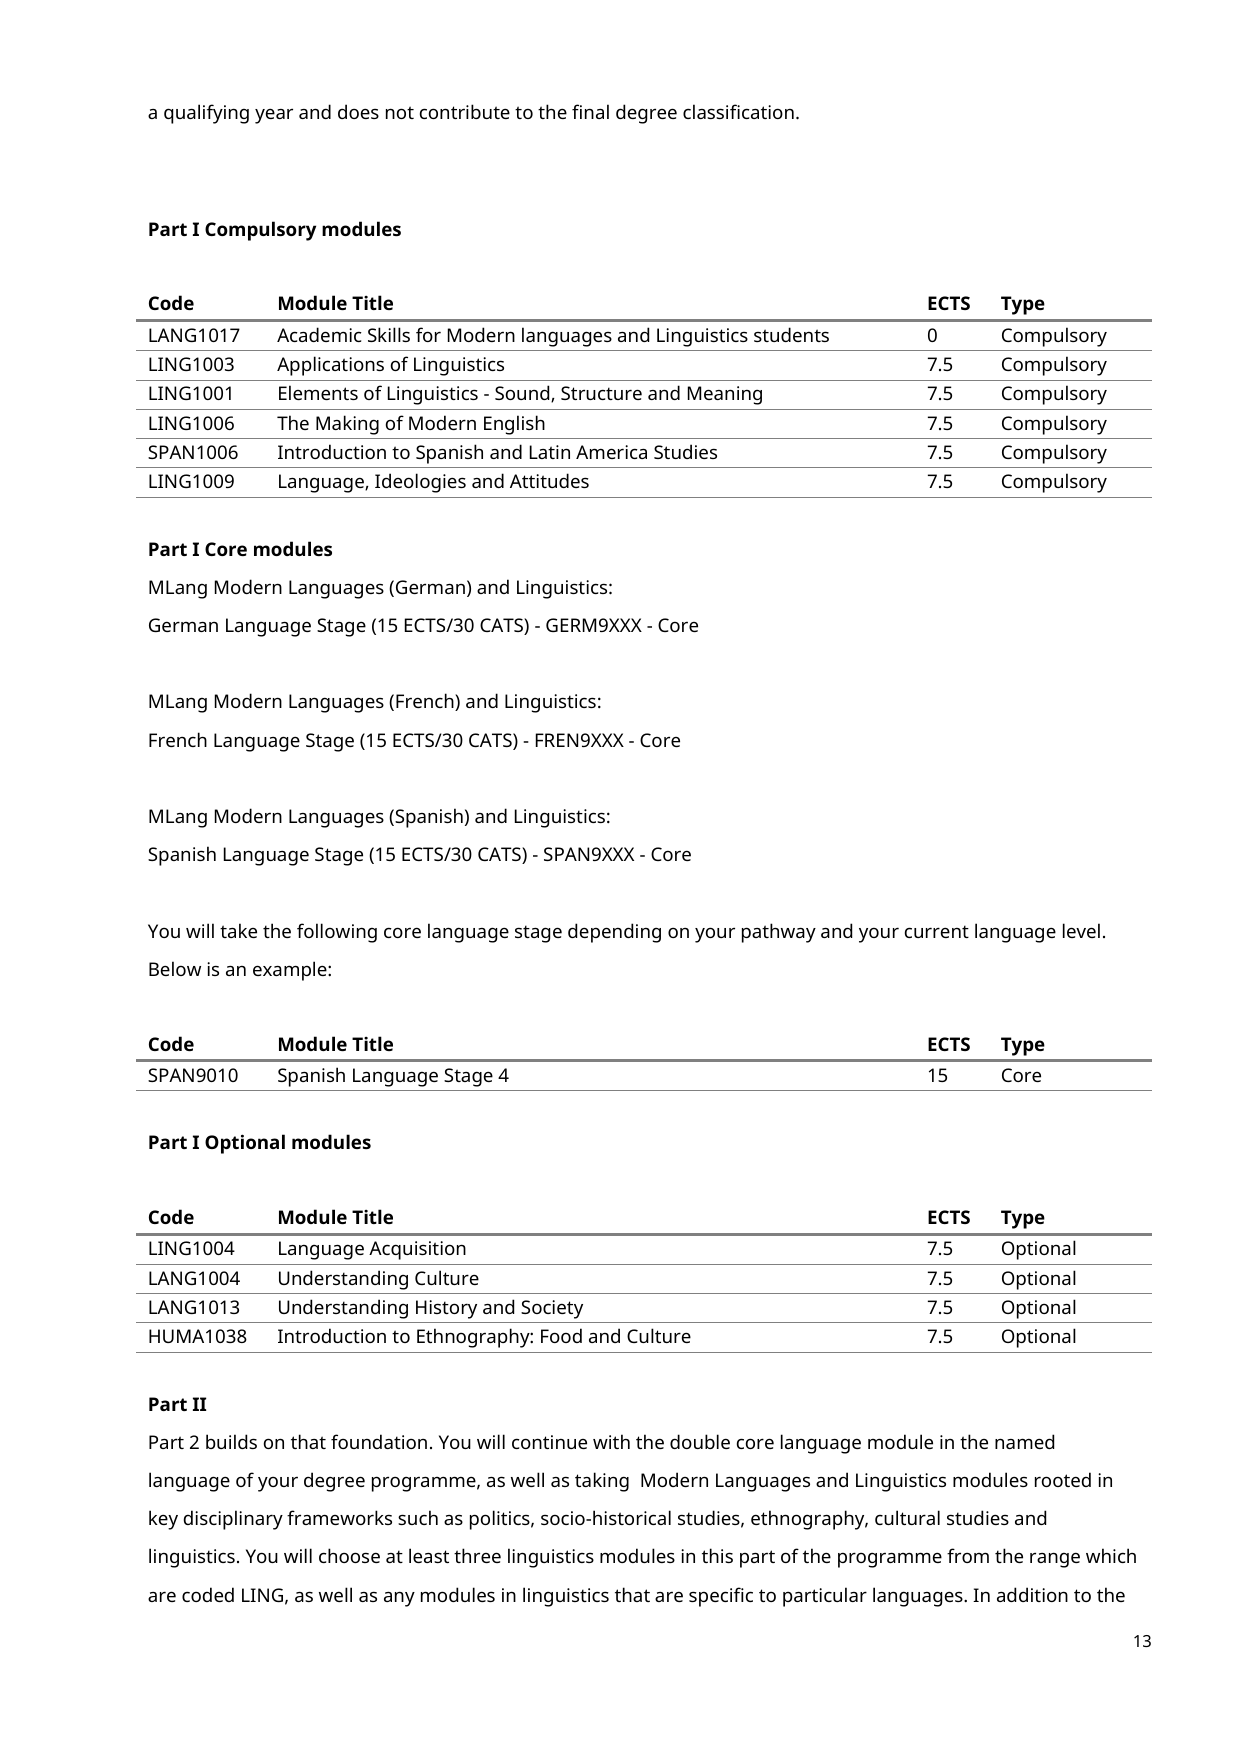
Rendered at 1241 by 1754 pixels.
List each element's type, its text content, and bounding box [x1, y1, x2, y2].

table_cell HUMA1038 [136, 1323, 266, 1352]
table_cell Type [989, 291, 1152, 319]
table_cell LING1006 [136, 410, 266, 438]
table_cell LANG1004 [136, 1265, 266, 1293]
table_cell Optional [989, 1294, 1152, 1322]
table_cell Type [989, 1204, 1152, 1232]
table_cell ECTS [916, 1031, 989, 1059]
table_cell Language Acquisition [266, 1236, 916, 1264]
table_cell 7.5 [916, 1236, 989, 1264]
table_cell Part I Optional modules [136, 1091, 1152, 1204]
table_cell 7.5 [916, 381, 989, 409]
table_cell LING1001 [136, 381, 266, 409]
table_cell SPAN9010 [136, 1062, 266, 1090]
table_cell Optional [989, 1236, 1152, 1264]
table_cell Compulsory [989, 322, 1152, 350]
table_cell Elements of Linguistics - Sound, Structure and Meaning [266, 381, 916, 409]
table_cell Compulsory [989, 410, 1152, 438]
table_cell Part I Compulsory modules [136, 178, 1152, 291]
table_cell Optional [989, 1323, 1152, 1352]
table_cell 7.5 [916, 1323, 989, 1352]
table_cell 7.5 [916, 468, 989, 497]
table_cell 7.5 [916, 410, 989, 438]
table_cell Type [989, 1031, 1152, 1059]
table_cell LANG1017 [136, 322, 266, 350]
table_cell Introduction to Spanish and Latin America Studies [266, 439, 916, 467]
table_cell LING1009 [136, 468, 266, 497]
table_cell 7.5 [916, 1265, 989, 1293]
table_cell Academic Skills for Modern languages and Linguistics students [266, 322, 916, 350]
table_cell Optional [989, 1265, 1152, 1293]
table_cell LING1004 [136, 1236, 266, 1264]
table_cell a qualifying year and does not contribute to the final degree classification. [136, 99, 1152, 178]
table_cell 7.5 [916, 351, 989, 379]
table_cell SPAN1006 [136, 439, 266, 467]
table_cell Understanding Culture [266, 1265, 916, 1293]
table_cell 15 [916, 1062, 989, 1090]
table_cell Code [136, 1031, 266, 1059]
table_cell Spanish Language Stage 4 [266, 1062, 916, 1090]
table_cell Part II Part 2 builds on that foundation. You will continue with the double core language module in the named language of your degree programme, as well as taking Modern Languages and Linguistics modules rooted in key disciplinary frameworks such as politics, socio-historical studies, ethnography, cultural studies and linguistics. You will choose at least three linguistics modules in this part of the programme from the range which are coded LING, as well as any modules in linguistics that are specific to particular languages. In addition to the [136, 1353, 1152, 1607]
table_cell Compulsory [989, 351, 1152, 379]
table_cell Module Title [266, 1204, 916, 1232]
table_cell LANG1013 [136, 1294, 266, 1322]
table_cell Applications of Linguistics [266, 351, 916, 379]
table_cell Code [136, 1204, 266, 1232]
table_cell 0 [916, 322, 989, 350]
table_cell Compulsory [989, 381, 1152, 409]
table_cell Compulsory [989, 439, 1152, 467]
table_cell Compulsory [989, 468, 1152, 497]
table_cell Core [989, 1062, 1152, 1090]
table_cell Language, Ideologies and Attitudes [266, 468, 916, 497]
table_cell Introduction to Ethnography: Food and Culture [266, 1323, 916, 1352]
table_cell 7.5 [916, 1294, 989, 1322]
table_cell Understanding History and Society [266, 1294, 916, 1322]
table_cell ECTS [916, 291, 989, 319]
table_cell Code [136, 291, 266, 319]
table_cell The Making of Modern English [266, 410, 916, 438]
table_cell Module Title [266, 1031, 916, 1059]
table_cell ECTS [916, 1204, 989, 1232]
table_cell Part I Core modules MLang Modern Languages (German) and Linguistics: German Language Stage (15 ECTS/30 CATS) - GERM9XXX - Core MLang Modern Languages (French) and Linguistics: French Language Stage (15 ECTS/30 CATS) - FREN9XXX - Core MLang Modern Languages (Spanish) and Linguistics: Spanish Language Stage (15 ECTS/30 CATS) - SPAN9XXX - Core You will take the following core language stage depending on your pathway and your current language level. Below is an example: [136, 498, 1152, 1031]
table_cell LING1003 [136, 351, 266, 379]
table_cell 7.5 [916, 439, 989, 467]
table_cell Module Title [266, 291, 916, 319]
